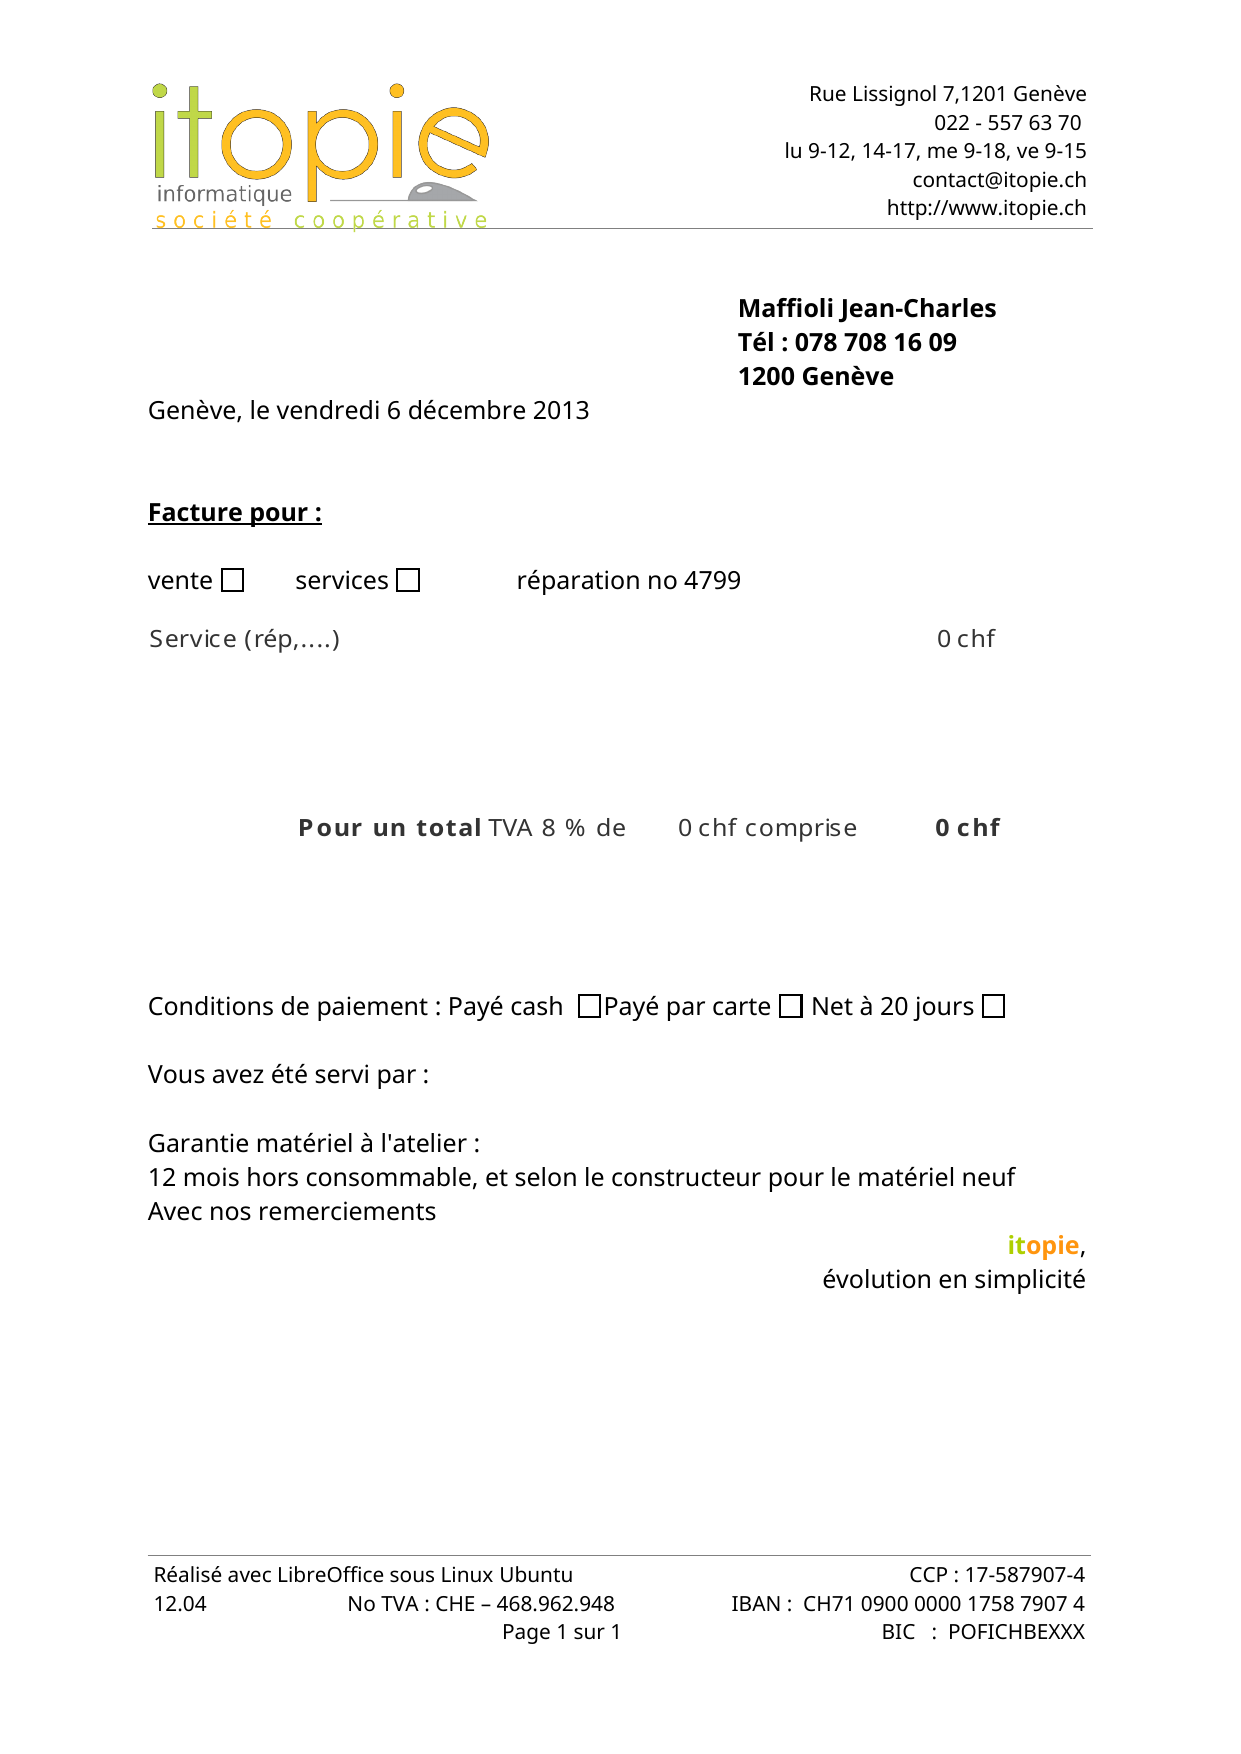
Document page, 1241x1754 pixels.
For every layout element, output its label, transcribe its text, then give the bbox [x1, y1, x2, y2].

picture [138, 72, 500, 244]
text Genève, le vendredi 6 décembre 2013 [148, 392, 1093, 427]
text itopie, [148, 1227, 1093, 1262]
text Avec nos remerciements [148, 1193, 1093, 1227]
text 1200 Genève [148, 358, 1093, 392]
text 12 mois hors consommable, et selon le constructeur pour le matériel neuf [148, 1159, 1093, 1193]
text Maffioli Jean-Charles [148, 290, 1093, 324]
text Conditions de paiement : Payé cash Payé par carte Net à 20 jours [148, 989, 1093, 1023]
text Garantie matériel à l'atelier : [148, 1125, 1093, 1159]
text Vous avez été servi par : [148, 1057, 1093, 1091]
text évolution en simplicité [148, 1262, 1093, 1296]
text vente services réparation no 4799 [148, 563, 1093, 597]
text Facture pour : [148, 495, 1093, 529]
text Tél : 078 708 16 09 [148, 324, 1093, 358]
